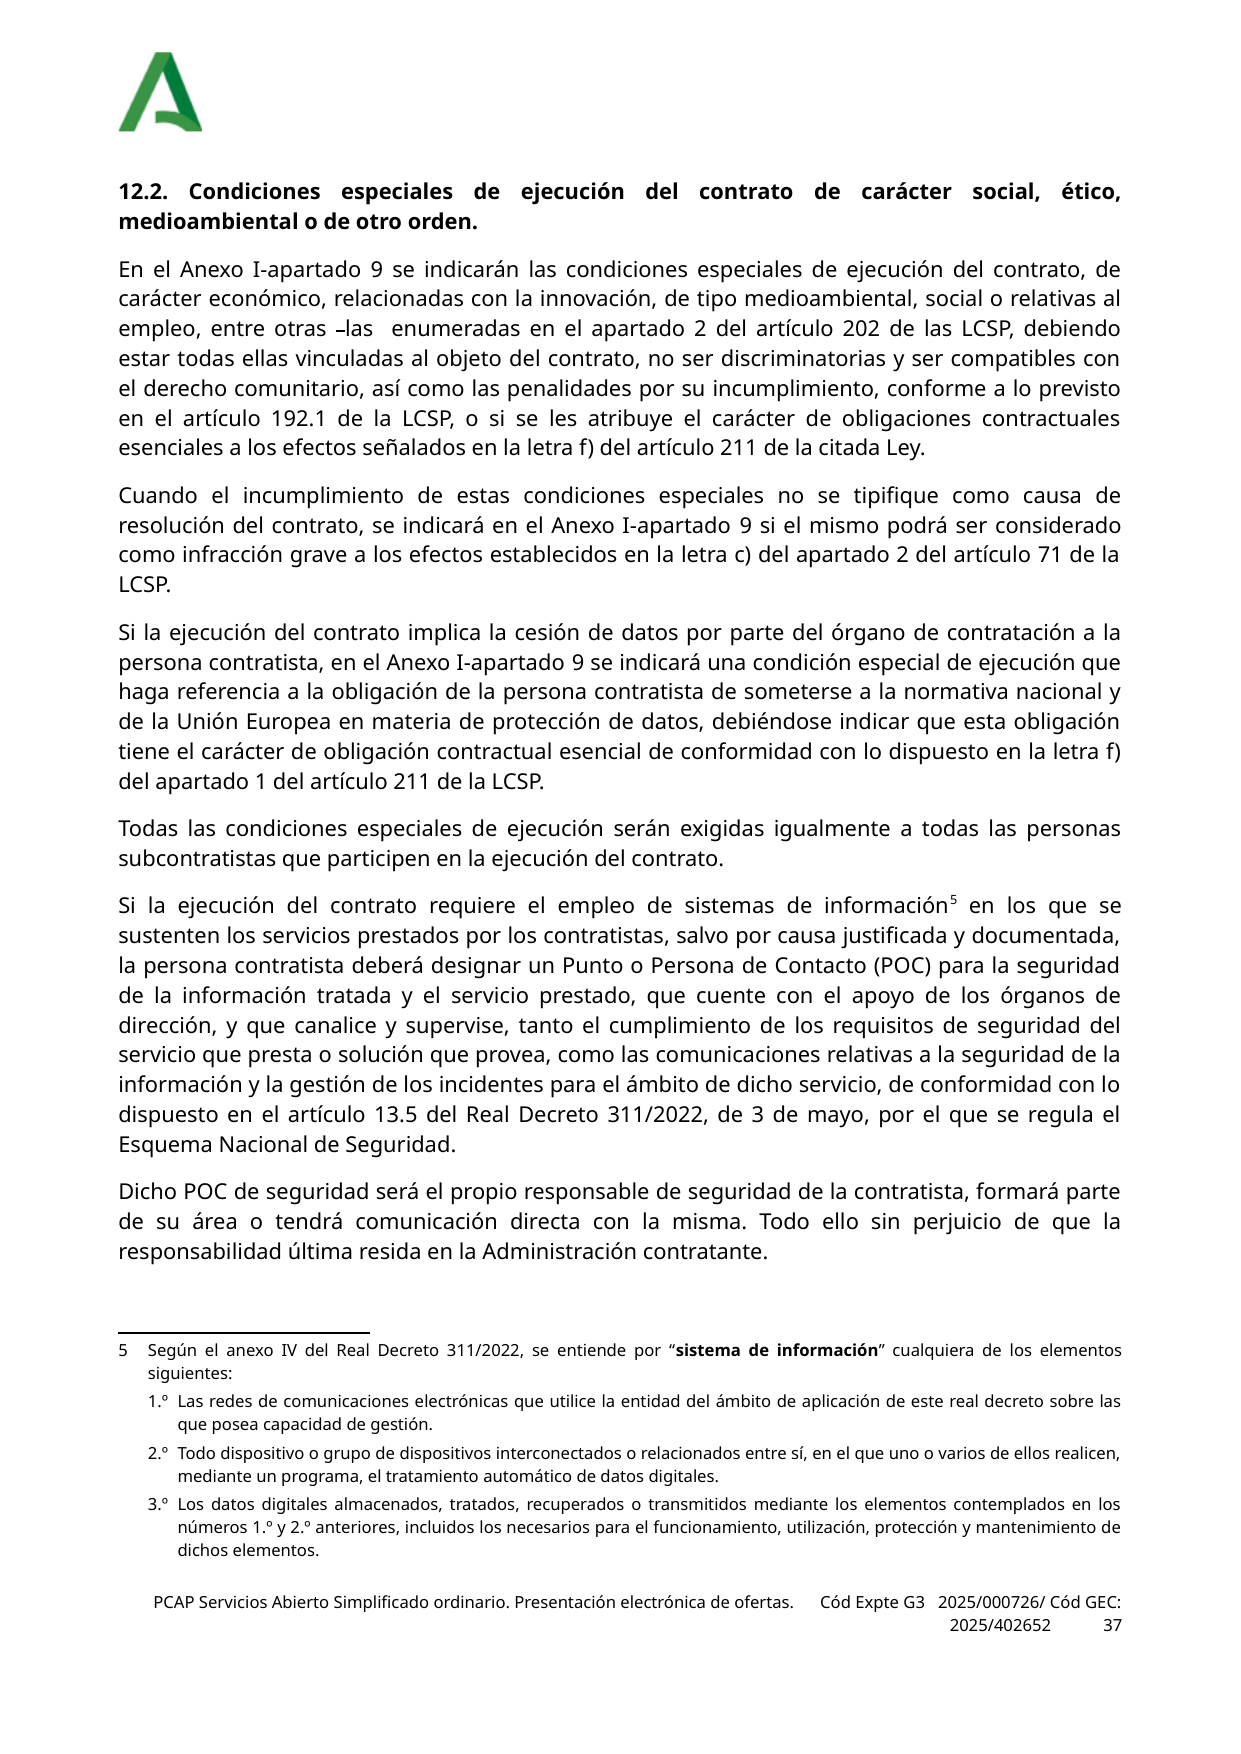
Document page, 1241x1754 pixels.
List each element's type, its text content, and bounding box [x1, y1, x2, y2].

text Si la ejecución del contrato requiere el empleo de sistemas de información en los que se sustenten los servicios prestados por los contratistas, salvo por causa justificada y documentada, la persona contratista deberá designar un Punto o Persona de Contacto (POC) para la seguridad de la información tratada y el servicio prestado, que cuente con el apoyo de los órganos de dirección, y que canalice y supervise, tanto el cumplimiento de los requisitos de seguridad del servicio que presta o solución que provea, como las comunicaciones relativas a la seguridad de la información y la gestión de los incidentes para el ámbito de dicho servicio, de conformidad con lo dispuesto en el artículo 13.5 del Real Decreto 311/2022, de 3 de mayo, por el que se regula el Esquema Nacional de Seguridad. [118, 891, 1122, 1159]
subtitle 12.2. Condiciones especiales de ejecución del contrato de carácter social, ético, medioambiental o de otro orden. [118, 176, 1122, 236]
text 1.º Las redes de comunicaciones electrónicas que utilice la entidad del ámbito de aplicación de este real decreto sobre las que posea capacidad de gestión. [148, 1390, 1122, 1436]
text Todas las condiciones especiales de ejecución serán exigidas igualmente a todas las personas subcontratistas que participen en la ejecución del contrato. [118, 813, 1122, 873]
text Dicho POC de seguridad será el propio responsable de seguridad de la contratista, formará parte de su área o tendrá comunicación directa con la misma. Todo ello sin perjuicio de que la responsabilidad última resida en la Administración contratante. [118, 1176, 1122, 1266]
text Según el anexo IV del Real Decreto 311/2022, se entiende por “sistema de información” cualquiera de los elementos siguientes: [118, 1339, 1122, 1384]
text 3.º Los datos digitales almacenados, tratados, recuperados o transmitidos mediante los elementos contemplados en los números 1.º y 2.º anteriores, incluidos los necesarios para el funcionamiento, utilización, protección y mantenimiento de dichos elementos. [148, 1493, 1122, 1561]
text En el Anexo I-apartado 9 se indicarán las condiciones especiales de ejecución del contrato, de carácter económico, relacionadas con la innovación, de tipo medioambiental, social o relativas al empleo, entre otras las enumeradas en el apartado 2 del artículo 202 de las LCSP, debiendo estar todas ellas vinculadas al objeto del contrato, no ser discriminatorias y ser compatibles con el derecho comunitario, así como las penalidades por su incumplimiento, conforme a lo previsto en el artículo 192.1 de la LCSP, o si se les atribuye el carácter de obligaciones contractuales esenciales a los efectos señalados en la letra f) del artículo 211 de la citada Ley. [118, 254, 1122, 462]
text Cuando el incumplimiento de estas condiciones especiales no se tipifique como causa de resolución del contrato, se indicará en el Anexo I-apartado 9 si el mismo podrá ser considerado como infracción grave a los efectos establecidos en la letra c) del apartado 2 del artículo 71 de la LCSP. [118, 480, 1122, 599]
picture [171, 9, 203, 151]
text 2.º Todo dispositivo o grupo de dispositivos interconectados o relacionados entre sí, en el que uno o varios de ellos realicen, mediante un programa, el tratamiento automático de datos digitales. [148, 1441, 1122, 1487]
text Si la ejecución del contrato implica la cesión de datos por parte del órgano de contratación a la persona contratista, en el Anexo I-apartado 9 se indicará una condición especial de ejecución que haga referencia a la obligación de la persona contratista de someterse a la normativa nacional y de la Unión Europea en materia de protección de datos, debiéndose indicar que esta obligación tiene el carácter de obligación contractual esencial de conformidad con lo dispuesto en la letra f) del apartado 1 del artículo 211 de la LCSP. [118, 617, 1122, 796]
